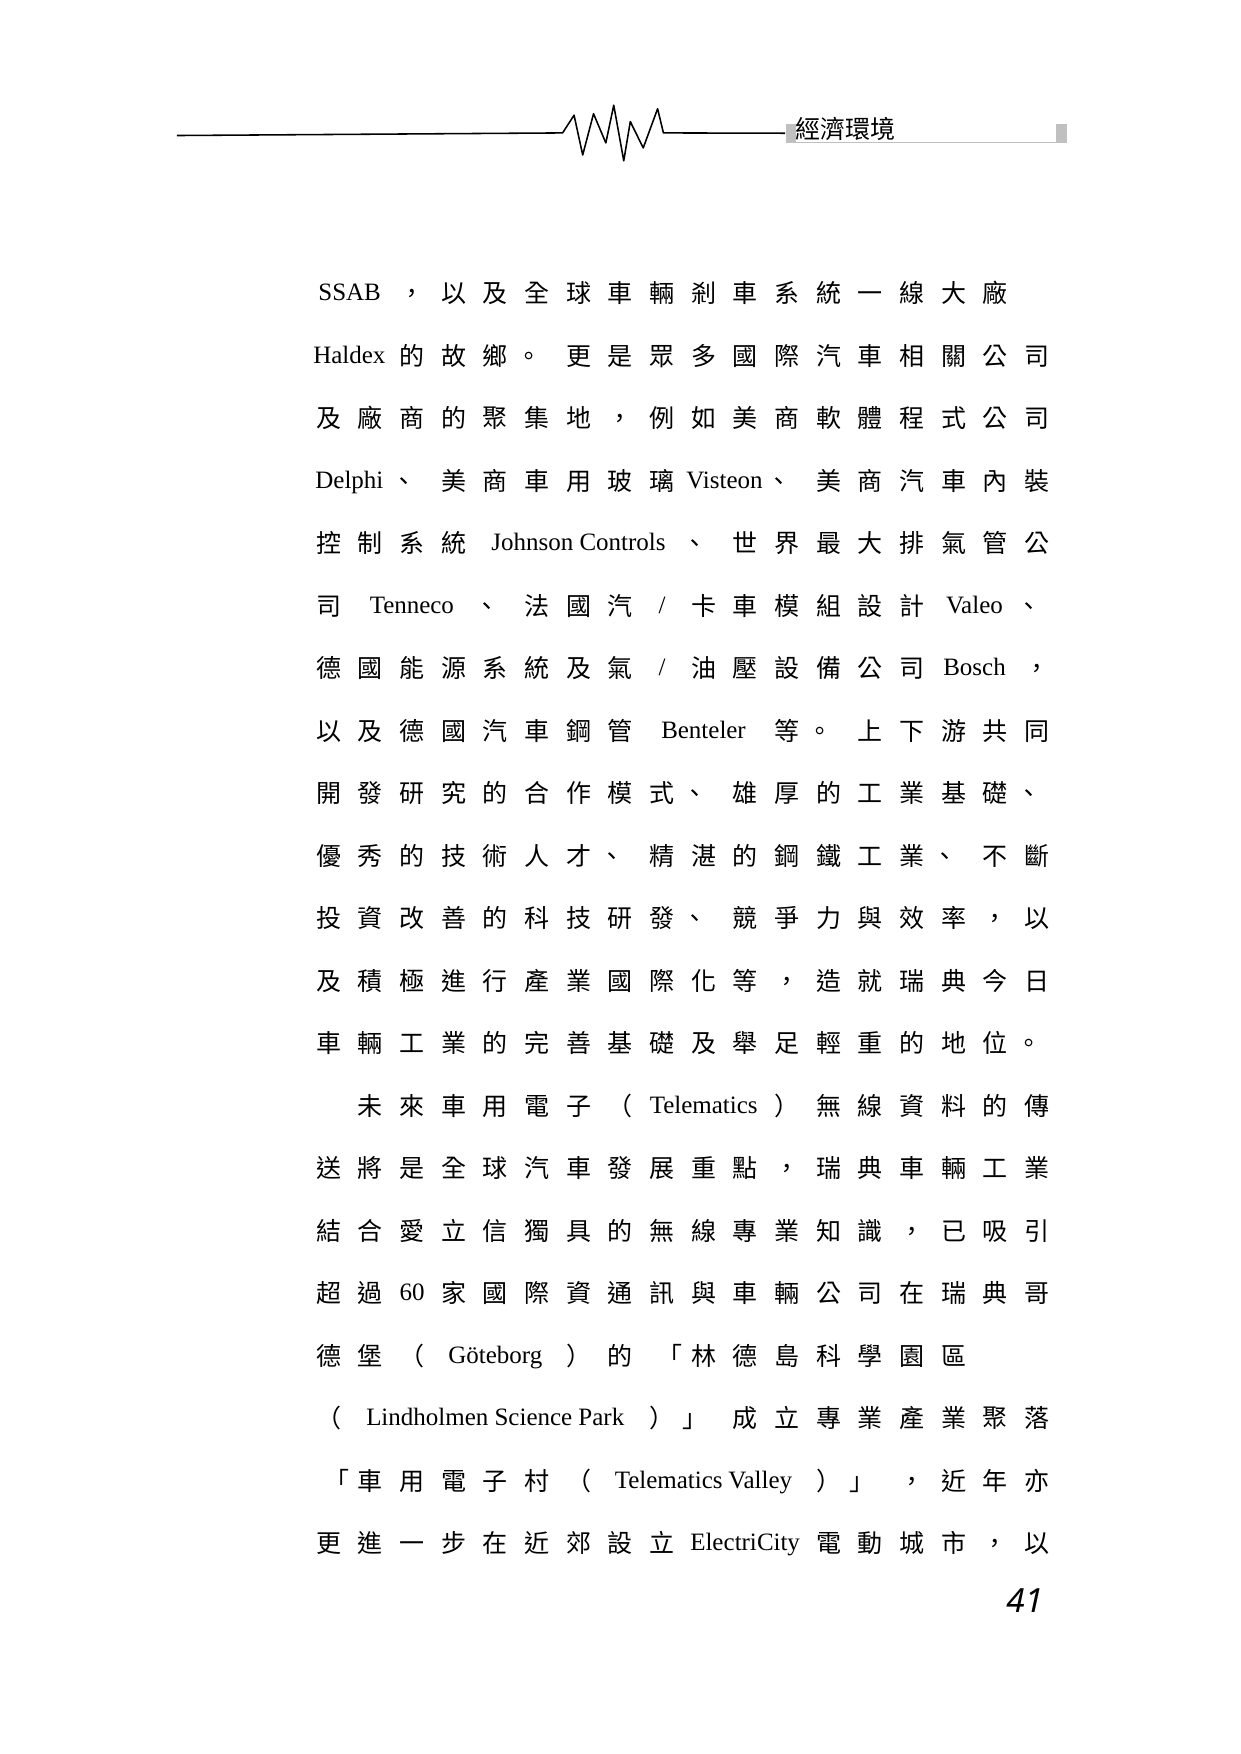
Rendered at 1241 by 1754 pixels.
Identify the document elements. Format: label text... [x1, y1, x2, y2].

text SSAB，以及全球車輛剎車系統一線大廠Haldex的故鄉。更是眾多國際汽車相關公司及廠商的聚集地，例如美商軟體程式公司Delphi、美商車用玻璃Visteon、美商汽車內裝控制系統Johnson Controls、世界最大排氣管公司Tenneco、法國汽/卡車模組設計Valeo、德國能源系統及氣/油壓設備公司Bosch，以及德國汽車鋼管Benteler等。上下游共同開發研究的合作模式、雄厚的工業基礎、優秀的技術人才、精湛的鋼鐵工業、不斷投資改善的科技研發、競爭力與效率，以及積極進行產業國際化等，造就瑞典今日車輛工業的完善基礎及舉足輕重的地位。 [281, 250, 1058, 1063]
text 未來車用電子（Telematics）無線資料的傳送將是全球汽車發展重點，瑞典車輛工業結合愛立信獨具的無線專業知識，已吸引超過60家國際資通訊與車輛公司在瑞典哥德堡（Göteborg）的「林德島科學園區（Lindholmen Science Park）」成立專業產業聚落「車用電子村（Telematics Valley）」，近年亦更進一步在近郊設立ElectriCity電動城市，以 [281, 1063, 1058, 1563]
